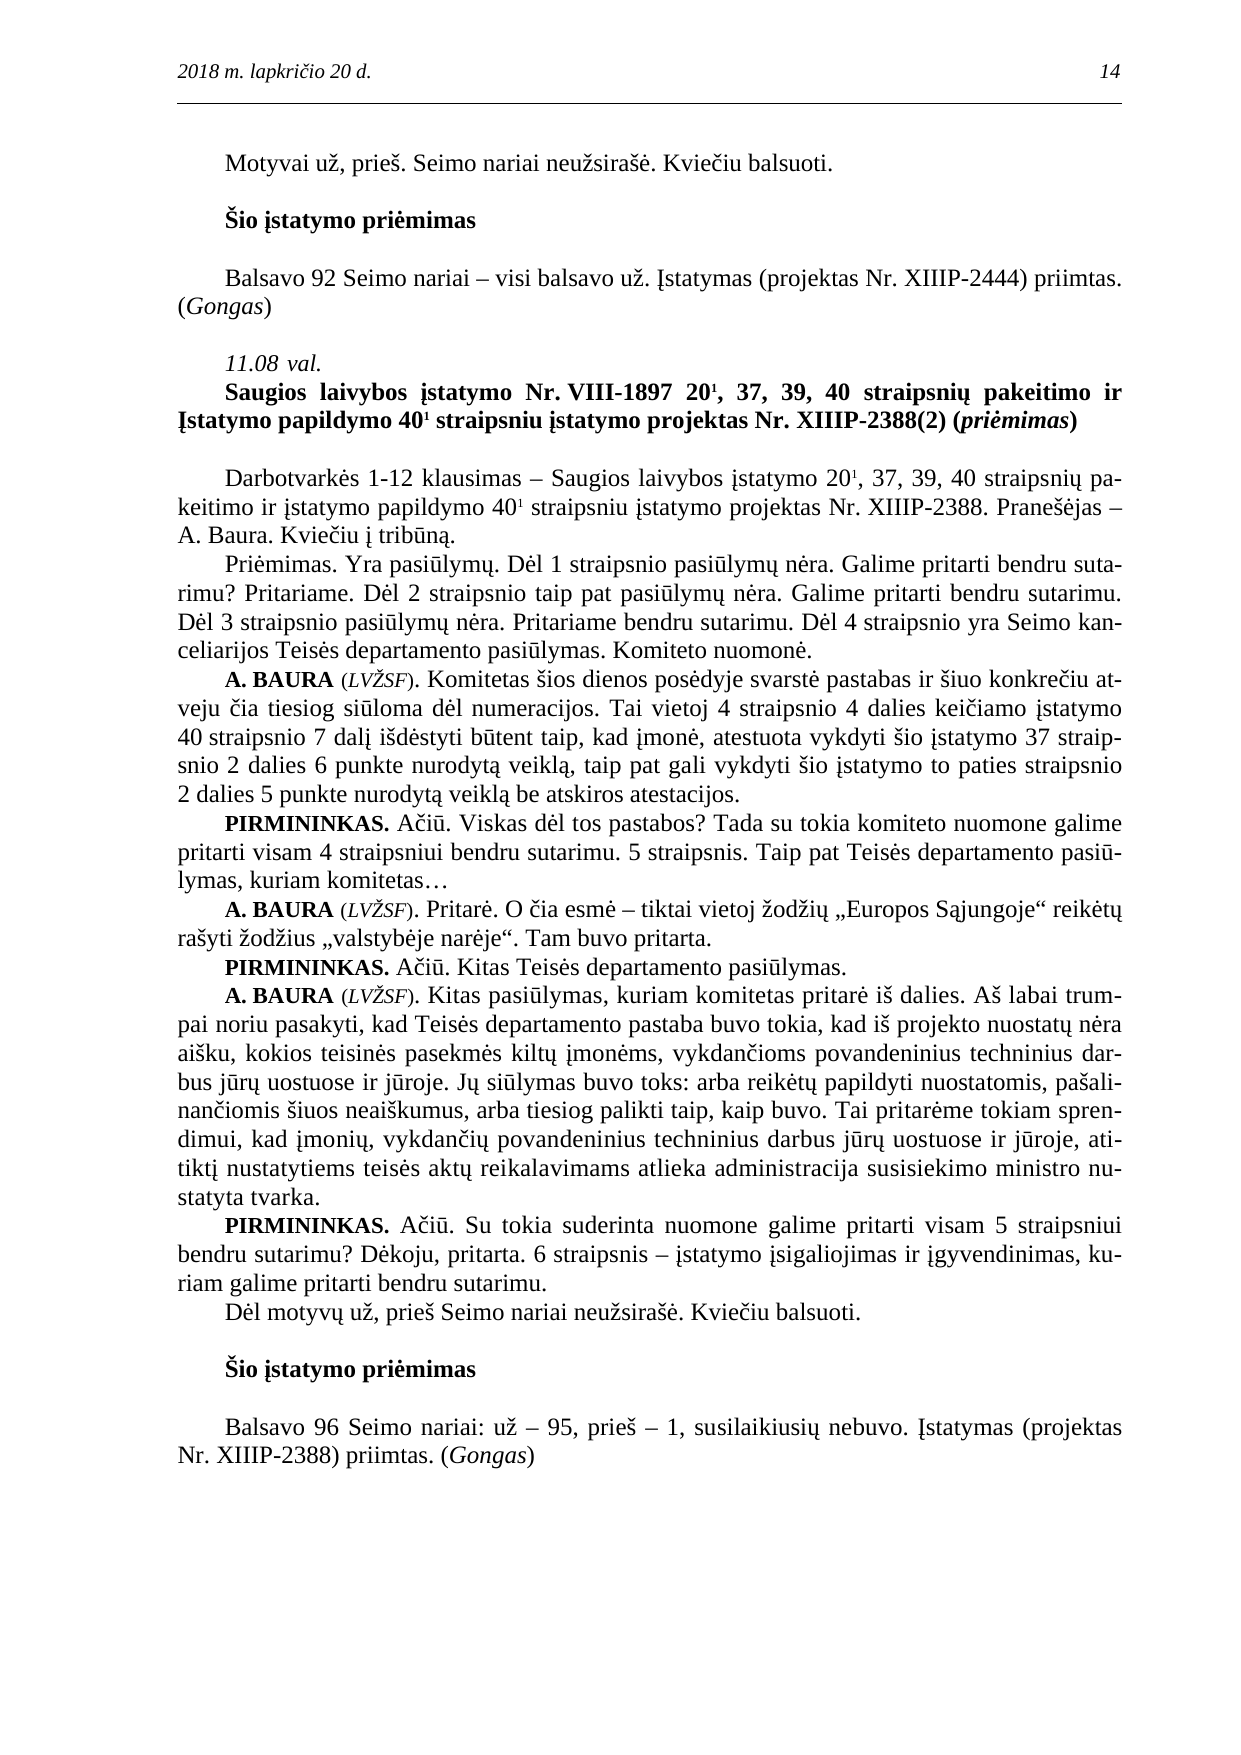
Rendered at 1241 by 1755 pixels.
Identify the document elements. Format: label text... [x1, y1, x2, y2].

text Šio įsta­ty­mo pri­ėmi­mas [177, 205, 1122, 234]
text A. BAURA (LVŽSF). Ko­mi­te­tas šios die­nos po­sė­dy­je svars­tė pa­sta­bas ir šiuo kon­kre­čiu at­ve­ju čia tie­siog siū­lo­ma dėl nu­me­ra­ci­jos. Tai vie­toj 4 straips­nio 4 da­lies kei­čia­mo įsta­ty­mo 40 straips­nio 7 da­lį iš­dės­ty­ti bū­tent taip, kad įmo­nė, ates­tuo­ta vyk­dy­ti šio įsta­ty­mo 37 straip­snio 2 da­lies 6 punk­te nu­ro­dy­tą veik­lą, taip pat ga­li vyk­dy­ti šio įsta­ty­mo to pa­ties straips­nio 2 da­lies 5 punk­te nu­ro­dy­tą veik­lą be at­ski­ros ates­ta­ci­jos. [177, 664, 1122, 808]
text Pri­ėmi­mas. Yra pa­siū­ly­mų. Dėl 1 straips­nio pa­siū­ly­mų nė­ra. Ga­li­me pri­tar­ti ben­dru su­ta­ri­mu? Pri­ta­ria­me. Dėl 2 straips­nio taip pat pa­siū­ly­mų nė­ra. Ga­li­me pri­tar­ti ben­dru su­ta­ri­mu. Dėl 3 straips­nio pa­siū­ly­mų nė­ra. Pri­ta­ria­me ben­dru su­ta­ri­mu. Dėl 4 straips­nio yra Sei­mo kan­ce­lia­ri­jos Tei­sės de­par­ta­men­to pa­siū­ly­mas. Ko­mi­te­to nuo­mo­nė. [177, 549, 1122, 664]
text Dėl mo­ty­vų už, prieš Sei­mo na­riai ne­už­si­ra­šė. Kvie­čiu bal­suo­ti. [177, 1297, 1122, 1325]
text Bal­sa­vo 96 Sei­mo na­riai: už – 95, prieš – 1, su­si­lai­kiu­sių ne­bu­vo. Įsta­ty­mas (pro­jek­tas Nr. XIIIP-2388) pri­im­tas. (Gon­gas) [177, 1412, 1122, 1469]
text PIRMININKAS. Ačiū. Vis­kas dėl tos pa­sta­bos? Ta­da su to­kia ko­mi­te­to nuo­mo­ne ga­li­me pri­tar­ti vi­sam 4 straips­niui ben­dru su­ta­ri­mu. 5 straips­nis. Taip pat Tei­sės de­par­ta­men­to pa­siū­ly­mas, ku­riam ko­mi­te­tas… [177, 808, 1122, 894]
text PIRMININKAS. Ačiū. Ki­tas Tei­sės de­par­ta­men­to pa­siū­ly­mas. [177, 952, 1122, 980]
text 11.08 val. [224, 349, 1122, 377]
text Sau­gios lai­vy­bos įsta­ty­mo Nr. VIII-1897 201, 37, 39, 40 straips­nių pa­kei­ti­mo ir Įstaty­mo pa­pil­dy­mo 401 straips­niu įsta­ty­mo pro­jek­tas Nr. XIIIP-2388(2) (pri­ėmi­mas) [177, 377, 1122, 434]
text Mo­ty­vai už, prieš. Sei­mo na­riai ne­už­si­ra­šė. Kvie­čiu bal­suo­ti. [177, 148, 1122, 176]
text Bal­sa­vo 92 Sei­mo na­riai – vi­si bal­sa­vo už. Įsta­ty­mas (pro­jek­tas Nr. XIIIP-2444) pri­im­tas. (Gon­gas) [177, 263, 1122, 320]
text A. BAURA (LVŽSF). Pri­ta­rė. O čia es­mė – tik­tai vie­toj žo­džių „Eu­ro­pos Są­jun­go­je“ rei­kė­tų ra­šy­ti žo­džius „vals­ty­bė­je na­rė­je“. Tam bu­vo pri­tar­ta. [177, 894, 1122, 952]
text A. BAURA (LVŽSF). Ki­tas pa­siū­ly­mas, ku­riam ko­mi­te­tas pri­ta­rė iš da­lies. Aš la­bai trum­pai no­riu pa­sa­ky­ti, kad Tei­sės de­par­ta­men­to pa­sta­ba bu­vo to­kia, kad iš pro­jek­to nuo­sta­tų nė­ra aiš­ku, ko­kios tei­si­nės pa­sek­mės kil­tų įmo­nėms, vyk­dan­čioms po­van­de­ni­nius tech­ni­nius dar­bus jū­rų uos­tuo­se ir jū­ro­je. Jų siū­ly­mas bu­vo toks: ar­ba rei­kė­tų pa­pil­dy­ti nuo­sta­to­mis, pa­ša­li­nan­čio­mis šiuos ne­aiš­ku­mus, ar­ba tie­siog pa­lik­ti taip, kaip bu­vo. Tai pri­ta­rė­me to­kiam spren­di­mui, kad įmo­nių, vyk­dan­čių po­van­de­ni­nius tech­ni­nius dar­bus jū­rų uos­tuo­se ir jū­ro­je, ati­tik­tį nu­sta­ty­tiems tei­sės ak­tų rei­ka­la­vi­mams at­lie­ka ad­mi­nist­ra­ci­ja su­si­sie­ki­mo mi­nist­ro nu­sta­ty­ta tvar­ka. [177, 980, 1122, 1210]
text Dar­bo­tvarkės 1-12 klau­si­mas – Sau­gios lai­vy­bos įsta­ty­mo 201, 37, 39, 40 straips­nių pa­kei­ti­mo ir įsta­ty­mo pa­pil­dy­mo 401 straips­niu įsta­ty­mo pro­jek­tas Nr. XIIIP-2388. Pra­ne­šė­jas – A. Bau­ra. Kvie­čiu į tri­bū­ną. [177, 463, 1122, 549]
text Šio įsta­ty­mo pri­ėmi­mas [177, 1354, 1122, 1383]
text PIRMININKAS. Ačiū. Su to­kia su­de­rin­ta nuo­mo­ne ga­li­me pri­tar­ti vi­sam 5 straips­niui ben­dru su­ta­ri­mu? Dė­ko­ju, pri­tar­ta. 6 straips­nis – įsta­ty­mo įsi­ga­lio­ji­mas ir įgy­ven­di­ni­mas, ku­riam ga­li­me pri­tar­ti ben­dru su­ta­ri­mu. [177, 1210, 1122, 1297]
